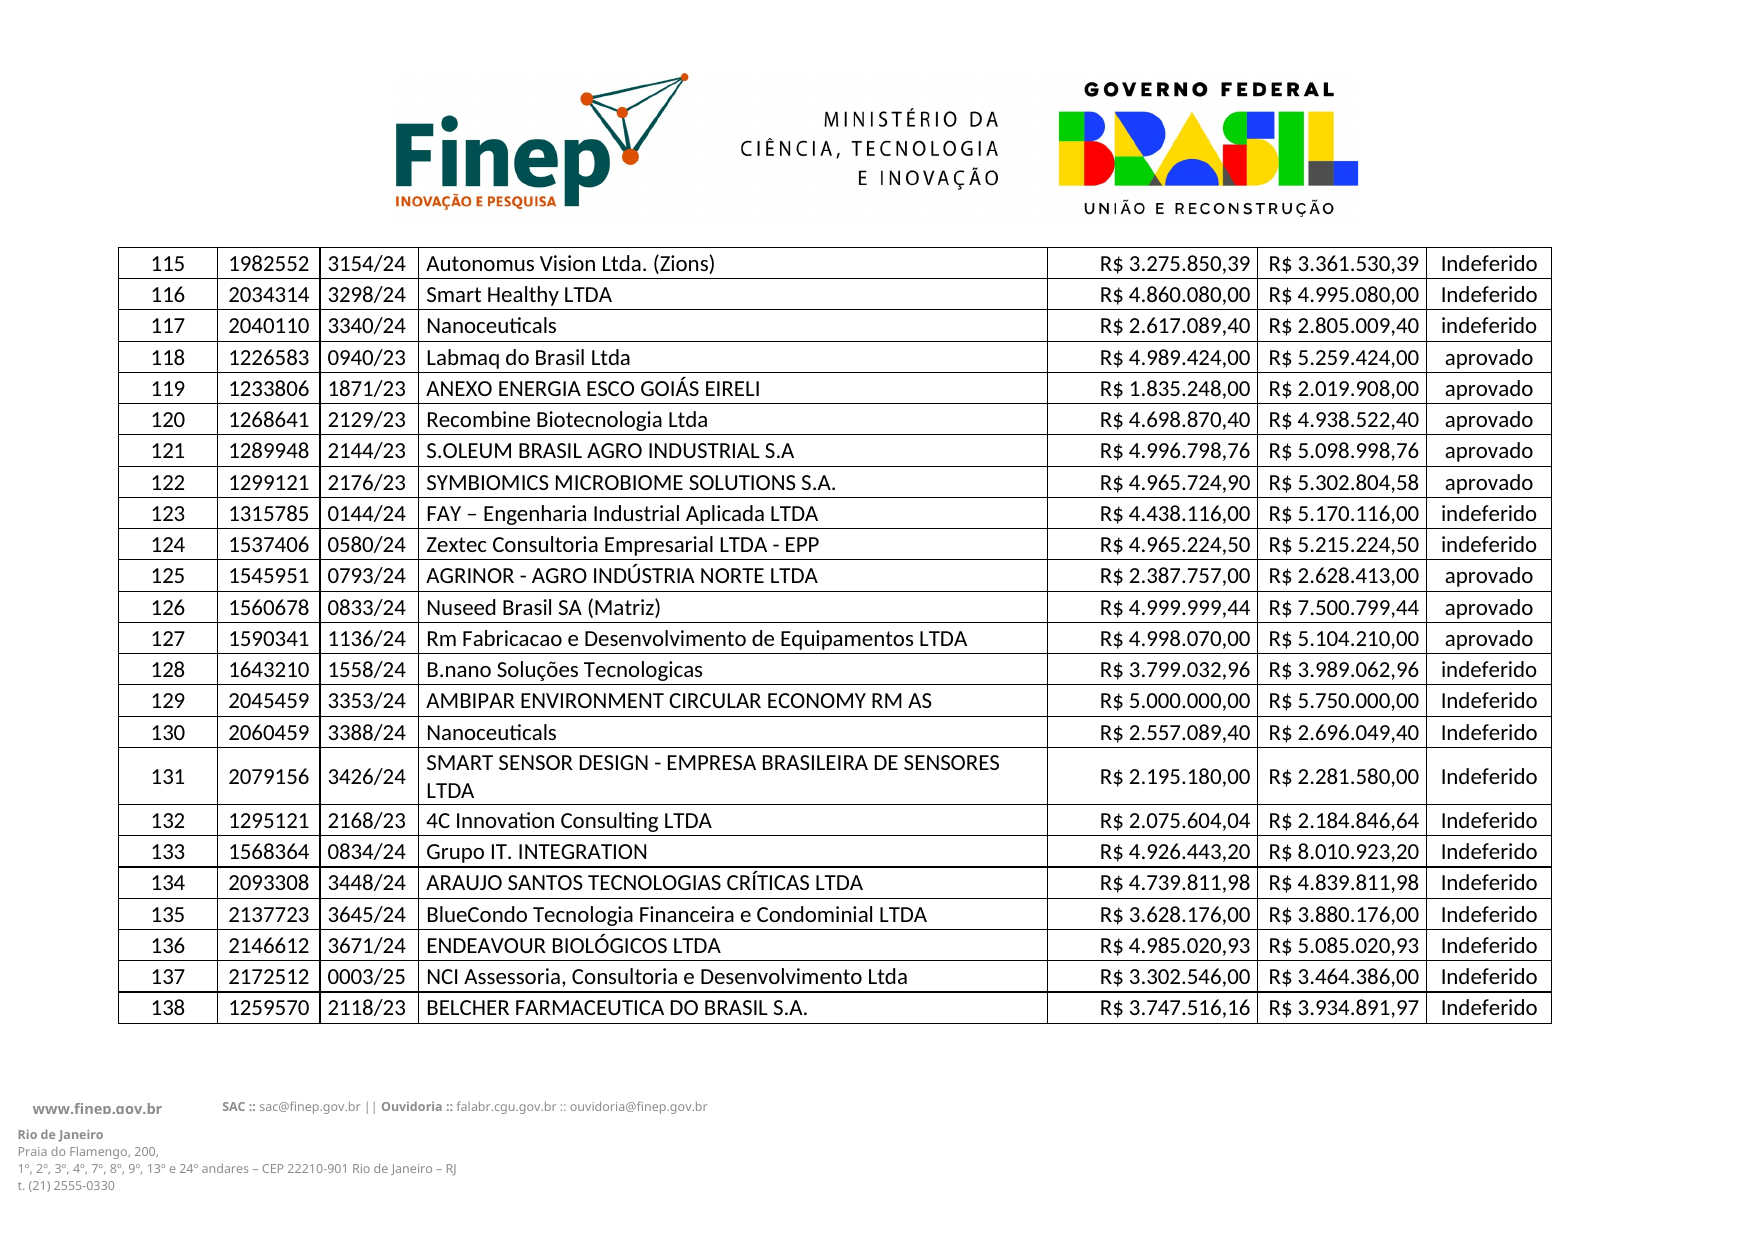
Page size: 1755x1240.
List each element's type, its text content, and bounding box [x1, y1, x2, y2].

table_cell R$ 4.965.724,90 [1048, 467, 1257, 497]
table_cell R$ 3.747.516,16 [1048, 993, 1257, 1023]
table_cell 0793/24 [321, 560, 418, 591]
table_cell 125 [119, 560, 217, 591]
table_cell Indeferido [1427, 930, 1551, 960]
table_cell R$ 5.750.000,00 [1258, 685, 1426, 716]
table_cell R$ 2.075.604,04 [1048, 805, 1257, 835]
table_cell 130 [119, 717, 217, 747]
table_cell 1568364 [218, 836, 319, 866]
table_cell 0940/23 [321, 342, 418, 372]
table_cell 1226583 [218, 342, 319, 372]
table_cell R$ 5.302.804,58 [1258, 467, 1426, 497]
table_cell 129 [119, 685, 217, 716]
table_cell R$ 2.387.757,00 [1048, 560, 1257, 591]
table_cell FAY – Engenharia Industrial Aplicada LTDA [419, 498, 1047, 528]
table_cell Smart Healthy LTDA [419, 279, 1047, 309]
table_cell R$ 4.839.811,98 [1258, 868, 1426, 898]
table_cell aprovado [1427, 435, 1551, 466]
table_cell indeferido [1427, 654, 1551, 684]
table_cell indeferido [1427, 529, 1551, 559]
table_cell Zextec Consultoria Empresarial LTDA - EPP [419, 529, 1047, 559]
table_cell aprovado [1427, 467, 1551, 497]
table_cell 2168/23 [321, 805, 418, 835]
table_cell 1545951 [218, 560, 319, 591]
table_cell R$ 8.010.923,20 [1258, 836, 1426, 866]
table_cell 127 [119, 623, 217, 653]
table_cell 1233806 [218, 373, 319, 403]
table_cell 1136/24 [321, 623, 418, 653]
table_cell 3426/24 [321, 748, 418, 804]
table_cell 4C Innovation Consulting LTDA [419, 805, 1047, 835]
table_cell 116 [119, 279, 217, 309]
table_cell 2079156 [218, 748, 319, 804]
table_cell 3388/24 [321, 717, 418, 747]
table_cell R$ 4.985.020,93 [1048, 930, 1257, 960]
table_cell 1315785 [218, 498, 319, 528]
table_cell Indeferido [1427, 868, 1551, 898]
table_cell R$ 2.557.089,40 [1048, 717, 1257, 747]
table_cell Labmaq do Brasil Ltda [419, 342, 1047, 372]
table_cell R$ 4.698.870,40 [1048, 404, 1257, 434]
table_cell 0580/24 [321, 529, 418, 559]
table_cell R$ 5.215.224,50 [1258, 529, 1426, 559]
table_cell Indeferido [1427, 717, 1551, 747]
table_cell Indeferido [1427, 279, 1551, 309]
table_cell 132 [119, 805, 217, 835]
table_cell R$ 4.860.080,00 [1048, 279, 1257, 309]
table_cell aprovado [1427, 404, 1551, 434]
table_cell R$ 5.259.424,00 [1258, 342, 1426, 372]
table_cell 1268641 [218, 404, 319, 434]
table_cell 124 [119, 529, 217, 559]
table_cell 121 [119, 435, 217, 466]
table_cell Nanoceuticals [419, 310, 1047, 341]
table_cell R$ 4.926.443,20 [1048, 836, 1257, 866]
table_cell 133 [119, 836, 217, 866]
table_cell aprovado [1427, 342, 1551, 372]
table_cell 2146612 [218, 930, 319, 960]
table_cell R$ 2.281.580,00 [1258, 748, 1426, 804]
table_cell 1295121 [218, 805, 319, 835]
table_cell 118 [119, 342, 217, 372]
table_cell Indeferido [1427, 685, 1551, 716]
table_cell 2176/23 [321, 467, 418, 497]
table_cell R$ 3.628.176,00 [1048, 899, 1257, 929]
table_cell SYMBIOMICS MICROBIOME SOLUTIONS S.A. [419, 467, 1047, 497]
table_cell R$ 2.628.413,00 [1258, 560, 1426, 591]
table_cell Indeferido [1427, 805, 1551, 835]
table_cell R$ 5.104.210,00 [1258, 623, 1426, 653]
table_cell 3645/24 [321, 899, 418, 929]
table_cell R$ 5.000.000,00 [1048, 685, 1257, 716]
table_cell 3298/24 [321, 279, 418, 309]
table_cell 1560678 [218, 592, 319, 622]
table_cell 2172512 [218, 961, 319, 991]
table_cell 117 [119, 310, 217, 341]
table_cell 3448/24 [321, 868, 418, 898]
table_cell 0834/24 [321, 836, 418, 866]
table_cell 134 [119, 868, 217, 898]
table_cell 2118/23 [321, 993, 418, 1023]
table_cell 1871/23 [321, 373, 418, 403]
table_cell 2093308 [218, 868, 319, 898]
table_cell 0003/25 [321, 961, 418, 991]
table_cell 1289948 [218, 435, 319, 466]
table_cell R$ 4.995.080,00 [1258, 279, 1426, 309]
table_cell Nuseed Brasil SA (Matriz) [419, 592, 1047, 622]
table_cell 137 [119, 961, 217, 991]
table_cell R$ 7.500.799,44 [1258, 592, 1426, 622]
table_cell AGRINOR - AGRO INDÚSTRIA NORTE LTDA [419, 560, 1047, 591]
table_cell R$ 3.934.891,97 [1258, 993, 1426, 1023]
table_cell 119 [119, 373, 217, 403]
table_cell Indeferido [1427, 748, 1551, 804]
table_cell 3154/24 [321, 248, 418, 278]
table_cell BELCHER FARMACEUTICA DO BRASIL S.A. [419, 993, 1047, 1023]
table_cell R$ 4.989.424,00 [1048, 342, 1257, 372]
table_cell 1299121 [218, 467, 319, 497]
table_cell R$ 5.098.998,76 [1258, 435, 1426, 466]
table_cell indeferido [1427, 498, 1551, 528]
table_cell Indeferido [1427, 836, 1551, 866]
table_cell Indeferido [1427, 993, 1551, 1023]
table_cell R$ 2.696.049,40 [1258, 717, 1426, 747]
table_cell AMBIPAR ENVIRONMENT CIRCULAR ECONOMY RM AS [419, 685, 1047, 716]
table_cell ENDEAVOUR BIOLÓGICOS LTDA [419, 930, 1047, 960]
table_cell 1259570 [218, 993, 319, 1023]
table_cell 135 [119, 899, 217, 929]
table_cell Indeferido [1427, 961, 1551, 991]
table_cell Rm Fabricacao e Desenvolvimento de Equipamentos LTDA [419, 623, 1047, 653]
table_cell R$ 4.965.224,50 [1048, 529, 1257, 559]
table_cell R$ 3.302.546,00 [1048, 961, 1257, 991]
table_cell R$ 4.438.116,00 [1048, 498, 1257, 528]
table_cell 1537406 [218, 529, 319, 559]
table_cell 123 [119, 498, 217, 528]
table_cell R$ 4.938.522,40 [1258, 404, 1426, 434]
table_cell 0144/24 [321, 498, 418, 528]
table_cell NCI Assessoria, Consultoria e Desenvolvimento Ltda [419, 961, 1047, 991]
table_cell R$ 3.275.850,39 [1048, 248, 1257, 278]
table_cell R$ 3.361.530,39 [1258, 248, 1426, 278]
table_cell 2129/23 [321, 404, 418, 434]
table_cell Nanoceuticals [419, 717, 1047, 747]
table_cell 122 [119, 467, 217, 497]
table_cell 115 [119, 248, 217, 278]
table_cell R$ 4.996.798,76 [1048, 435, 1257, 466]
table_cell Grupo IT. INTEGRATION [419, 836, 1047, 866]
table_cell 3353/24 [321, 685, 418, 716]
table_cell 2144/23 [321, 435, 418, 466]
table_cell R$ 2.617.089,40 [1048, 310, 1257, 341]
table_cell 131 [119, 748, 217, 804]
table_cell R$ 4.999.999,44 [1048, 592, 1257, 622]
table_cell ARAUJO SANTOS TECNOLOGIAS CRÍTICAS LTDA [419, 868, 1047, 898]
table_cell R$ 3.464.386,00 [1258, 961, 1426, 991]
table_cell 1558/24 [321, 654, 418, 684]
table_cell 120 [119, 404, 217, 434]
table_cell Recombine Biotecnologia Ltda [419, 404, 1047, 434]
table_cell R$ 2.184.846,64 [1258, 805, 1426, 835]
table_cell 128 [119, 654, 217, 684]
table_cell indeferido [1427, 310, 1551, 341]
table_cell 2045459 [218, 685, 319, 716]
table_cell aprovado [1427, 623, 1551, 653]
table_cell 1982552 [218, 248, 319, 278]
table_cell SMART SENSOR DESIGN - EMPRESA BRASILEIRA DE SENSORES LTDA [419, 748, 1047, 804]
table_cell aprovado [1427, 373, 1551, 403]
table_cell R$ 4.739.811,98 [1048, 868, 1257, 898]
table_cell 136 [119, 930, 217, 960]
table_cell Autonomus Vision Ltda. (Zions) [419, 248, 1047, 278]
table_cell R$ 2.805.009,40 [1258, 310, 1426, 341]
table_cell R$ 2.019.908,00 [1258, 373, 1426, 403]
table_cell R$ 3.880.176,00 [1258, 899, 1426, 929]
table_cell 2060459 [218, 717, 319, 747]
table_cell R$ 4.998.070,00 [1048, 623, 1257, 653]
table_cell aprovado [1427, 592, 1551, 622]
table_cell 2137723 [218, 899, 319, 929]
table_cell 2034314 [218, 279, 319, 309]
table_cell R$ 5.170.116,00 [1258, 498, 1426, 528]
table_cell 3340/24 [321, 310, 418, 341]
table_cell R$ 3.989.062,96 [1258, 654, 1426, 684]
table_cell ANEXO ENERGIA ESCO GOIÁS EIRELI [419, 373, 1047, 403]
table_cell R$ 5.085.020,93 [1258, 930, 1426, 960]
table_cell R$ 2.195.180,00 [1048, 748, 1257, 804]
table_cell 0833/24 [321, 592, 418, 622]
table_cell 138 [119, 993, 217, 1023]
table_cell BlueCondo Tecnologia Financeira e Condominial LTDA [419, 899, 1047, 929]
table_cell 1643210 [218, 654, 319, 684]
table_cell S.OLEUM BRASIL AGRO INDUSTRIAL S.A [419, 435, 1047, 466]
table_cell R$ 3.799.032,96 [1048, 654, 1257, 684]
table_cell 3671/24 [321, 930, 418, 960]
table_cell R$ 1.835.248,00 [1048, 373, 1257, 403]
table_cell 1590341 [218, 623, 319, 653]
table_cell 126 [119, 592, 217, 622]
table_cell Indeferido [1427, 248, 1551, 278]
table_cell 2040110 [218, 310, 319, 341]
table_cell B.nano Soluções Tecnologicas [419, 654, 1047, 684]
table_cell aprovado [1427, 560, 1551, 591]
table_cell Indeferido [1427, 899, 1551, 929]
